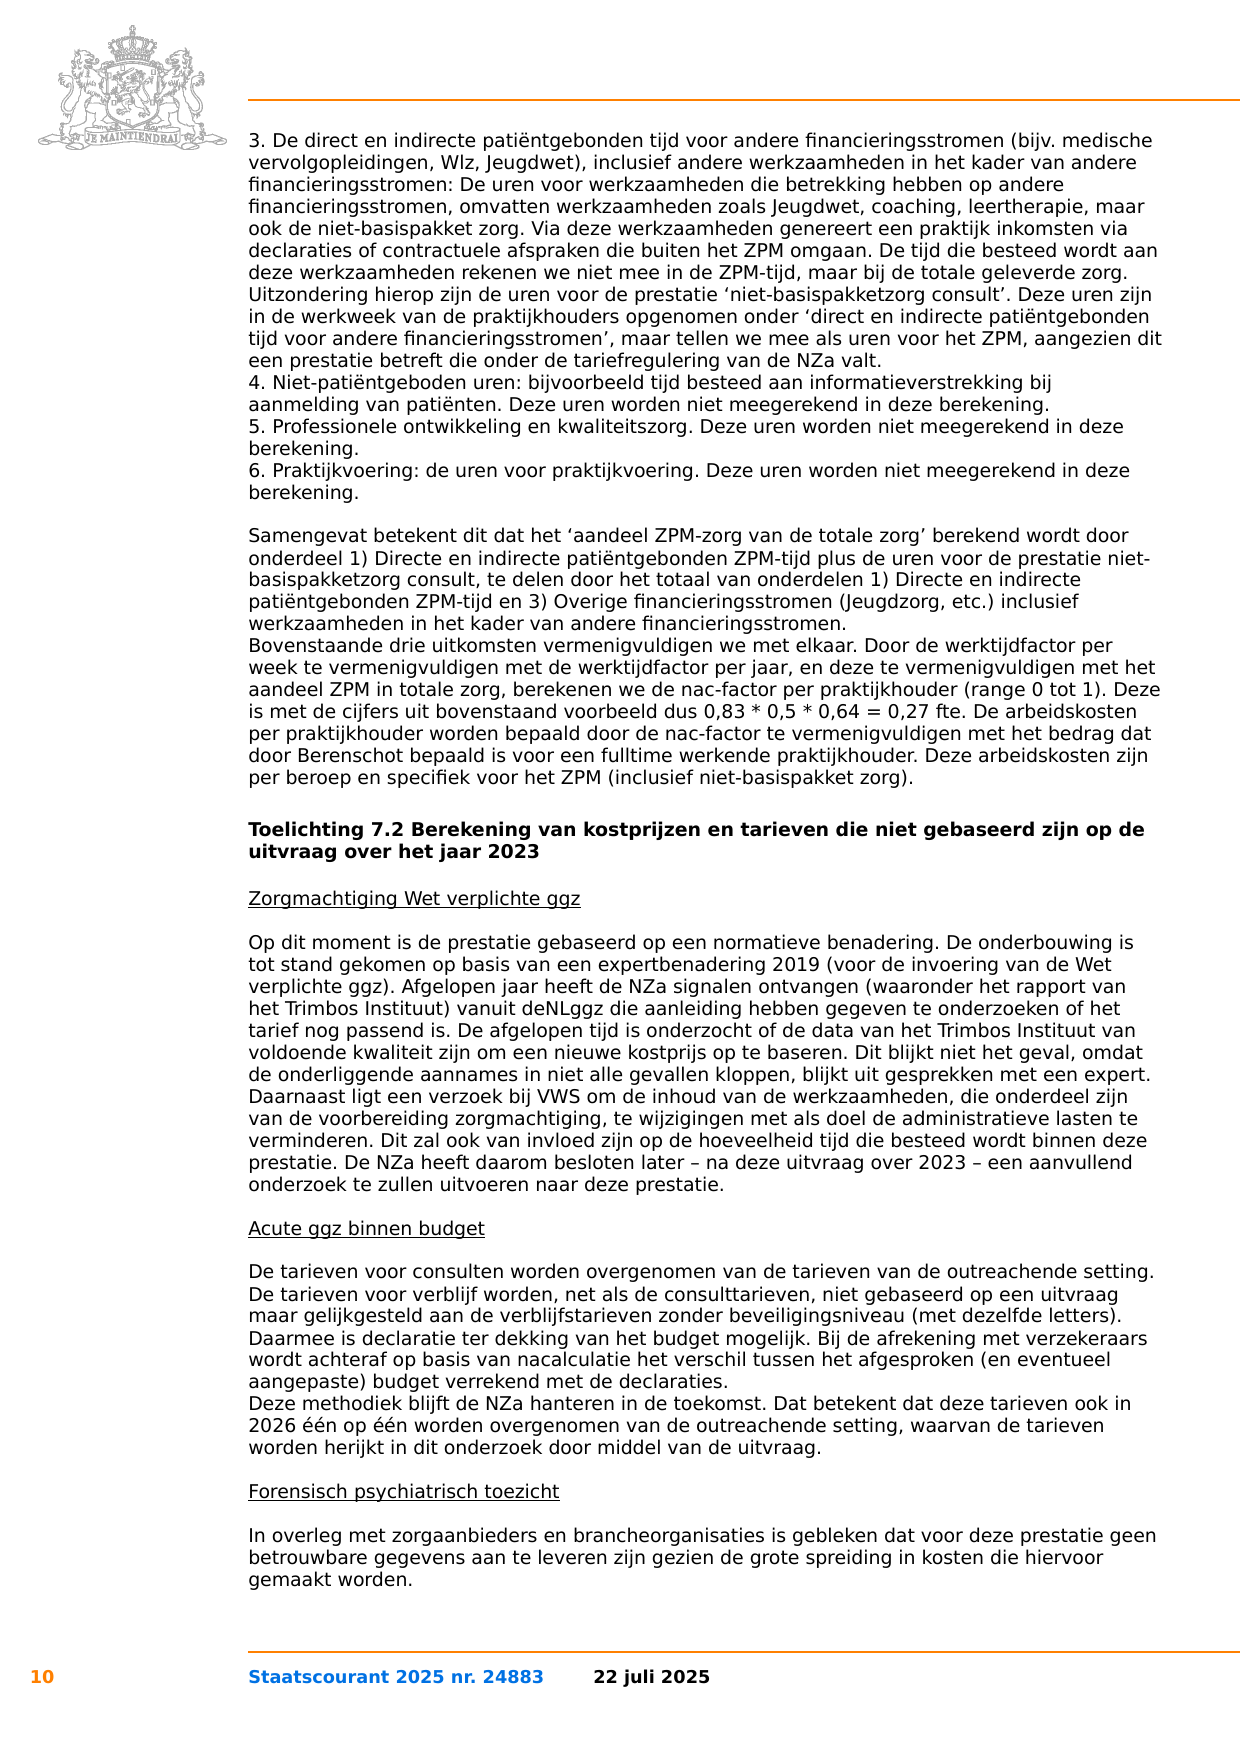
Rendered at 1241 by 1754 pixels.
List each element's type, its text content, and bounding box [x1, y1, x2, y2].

subtitle Acute ggz binnen budget [248, 1218, 1163, 1239]
text In overleg met zorgaanbieders en brancheorganisaties is gebleken dat voor deze prestatie geen betrouwbare gegevens aan te leveren zijn gezien de grote spreiding in kosten die hiervoor gemaakt worden. [248, 1525, 1163, 1591]
text Samengevat betekent dit dat het ‘aandeel ZPM-zorg van de totale zorg’ berekend wordt door onderdeel 1) Directe en indirecte patiëntgebonden ZPM-tijd plus de uren voor de prestatie niet-basispakketzorg consult, te delen door het totaal van onderdelen 1) Directe en indirecte patiëntgebonden ZPM-tijd en 3) Overige financieringsstromen (Jeugdzorg, etc.) inclusief werkzaamheden in het kader van andere financieringsstromen. [248, 525, 1163, 635]
subtitle Forensisch psychiatrisch toezicht [248, 1481, 1163, 1503]
text Op dit moment is de prestatie gebaseerd op een normatieve benadering. De onderbouwing is tot stand gekomen op basis van een expertbenadering 2019 (voor de invoering van de Wet verplichte ggz). Afgelopen jaar heeft de NZa signalen ontvangen (waaronder het rapport van het Trimbos Instituut) vanuit deNLggz die aanleiding hebben gegeven te onderzoeken of het tarief nog passend is. De afgelopen tijd is onderzocht of de data van het Trimbos Instituut van voldoende kwaliteit zijn om een nieuwe kostprijs op te baseren. Dit blijkt niet het geval, omdat de onderliggende aannames in niet alle gevallen kloppen, blijkt uit gesprekken met een expert. Daarnaast ligt een verzoek bij VWS om de inhoud van de werkzaamheden, die onderdeel zijn van de voorbereiding zorgmachtiging, te wijzigingen met als doel de administratieve lasten te verminderen. Dit zal ook van invloed zijn op de hoeveelheid tijd die besteed wordt binnen deze prestatie. De NZa heeft daarom besloten later – na deze uitvraag over 2023 – een aanvullend onderzoek te zullen uitvoeren naar deze prestatie. [248, 932, 1163, 1196]
text 5. Professionele ontwikkeling en kwaliteitszorg. Deze uren worden niet meegerekend in deze berekening. [248, 416, 1163, 459]
text 3. De direct en indirecte patiëntgebonden tijd voor andere financieringsstromen (bijv. medische vervolgopleidingen, Wlz, Jeugdwet), inclusief andere werkzaamheden in het kader van andere financieringsstromen: De uren voor werkzaamheden die betrekking hebben op andere financieringsstromen, omvatten werkzaamheden zoals Jeugdwet, coaching, leertherapie, maar ook de niet-basispakket zorg. Via deze werkzaamheden genereert een praktijk inkomsten via declaraties of contractuele afspraken die buiten het ZPM omgaan. De tijd die besteed wordt aan deze werkzaamheden rekenen we niet mee in de ZPM-tijd, maar bij de totale geleverde zorg. Uitzondering hierop zijn de uren voor de prestatie ‘niet-basispakketzorg consult’. Deze uren zijn in de werkweek van de praktijkhouders opgenomen onder ‘direct en indirecte patiëntgebonden tijd voor andere financieringsstromen’, maar tellen we mee als uren voor het ZPM, aangezien dit een prestatie betreft die onder de tariefregulering van de NZa valt. [248, 130, 1163, 372]
text Deze methodiek blijft de NZa hanteren in de toekomst. Dat betekent dat deze tarieven ook in 2026 één op één worden overgenomen van de outreachende setting, waarvan de tarieven worden herijkt in dit onderzoek door middel van de uitvraag. [248, 1393, 1163, 1459]
subtitle Zorgmachtiging Wet verplichte ggz [248, 888, 1163, 910]
picture [38, 25, 227, 150]
subtitle Toelichting 7.2 Berekening van kostprijzen en tarieven die niet gebaseerd zijn op de uitvraag over het jaar 2023 [248, 819, 1163, 863]
text 6. Praktijkvoering: de uren voor praktijkvoering. Deze uren worden niet meegerekend in deze berekening. [248, 459, 1163, 503]
text 4. Niet-patiëntgeboden uren: bijvoorbeeld tijd besteed aan informatieverstrekking bij aanmelding van patiënten. Deze uren worden niet meegerekend in deze berekening. [248, 372, 1163, 416]
text Bovenstaande drie uitkomsten vermenigvuldigen we met elkaar. Door de werktijdfactor per week te vermenigvuldigen met de werktijdfactor per jaar, en deze te vermenigvuldigen met het aandeel ZPM in totale zorg, berekenen we de nac-factor per praktijkhouder (range 0 tot 1). Deze is met de cijfers uit bovenstaand voorbeeld dus 0,83 * 0,5 * 0,64 = 0,27 fte. De arbeidskosten per praktijkhouder worden bepaald door de nac-factor te vermenigvuldigen met het bedrag dat door Berenschot bepaald is voor een fulltime werkende praktijkhouder. Deze arbeidskosten zijn per beroep en specifiek voor het ZPM (inclusief niet-basispakket zorg). [248, 635, 1163, 789]
text De tarieven voor consulten worden overgenomen van de tarieven van de outreachende setting. De tarieven voor verblijf worden, net als de consulttarieven, niet gebaseerd op een uitvraag maar gelijkgesteld aan de verblijfstarieven zonder beveiligingsniveau (met dezelfde letters). Daarmee is declaratie ter dekking van het budget mogelijk. Bij de afrekening met verzekeraars wordt achteraf op basis van nacalculatie het verschil tussen het afgesproken (en eventueel aangepaste) budget verrekend met de declaraties. [248, 1261, 1163, 1393]
